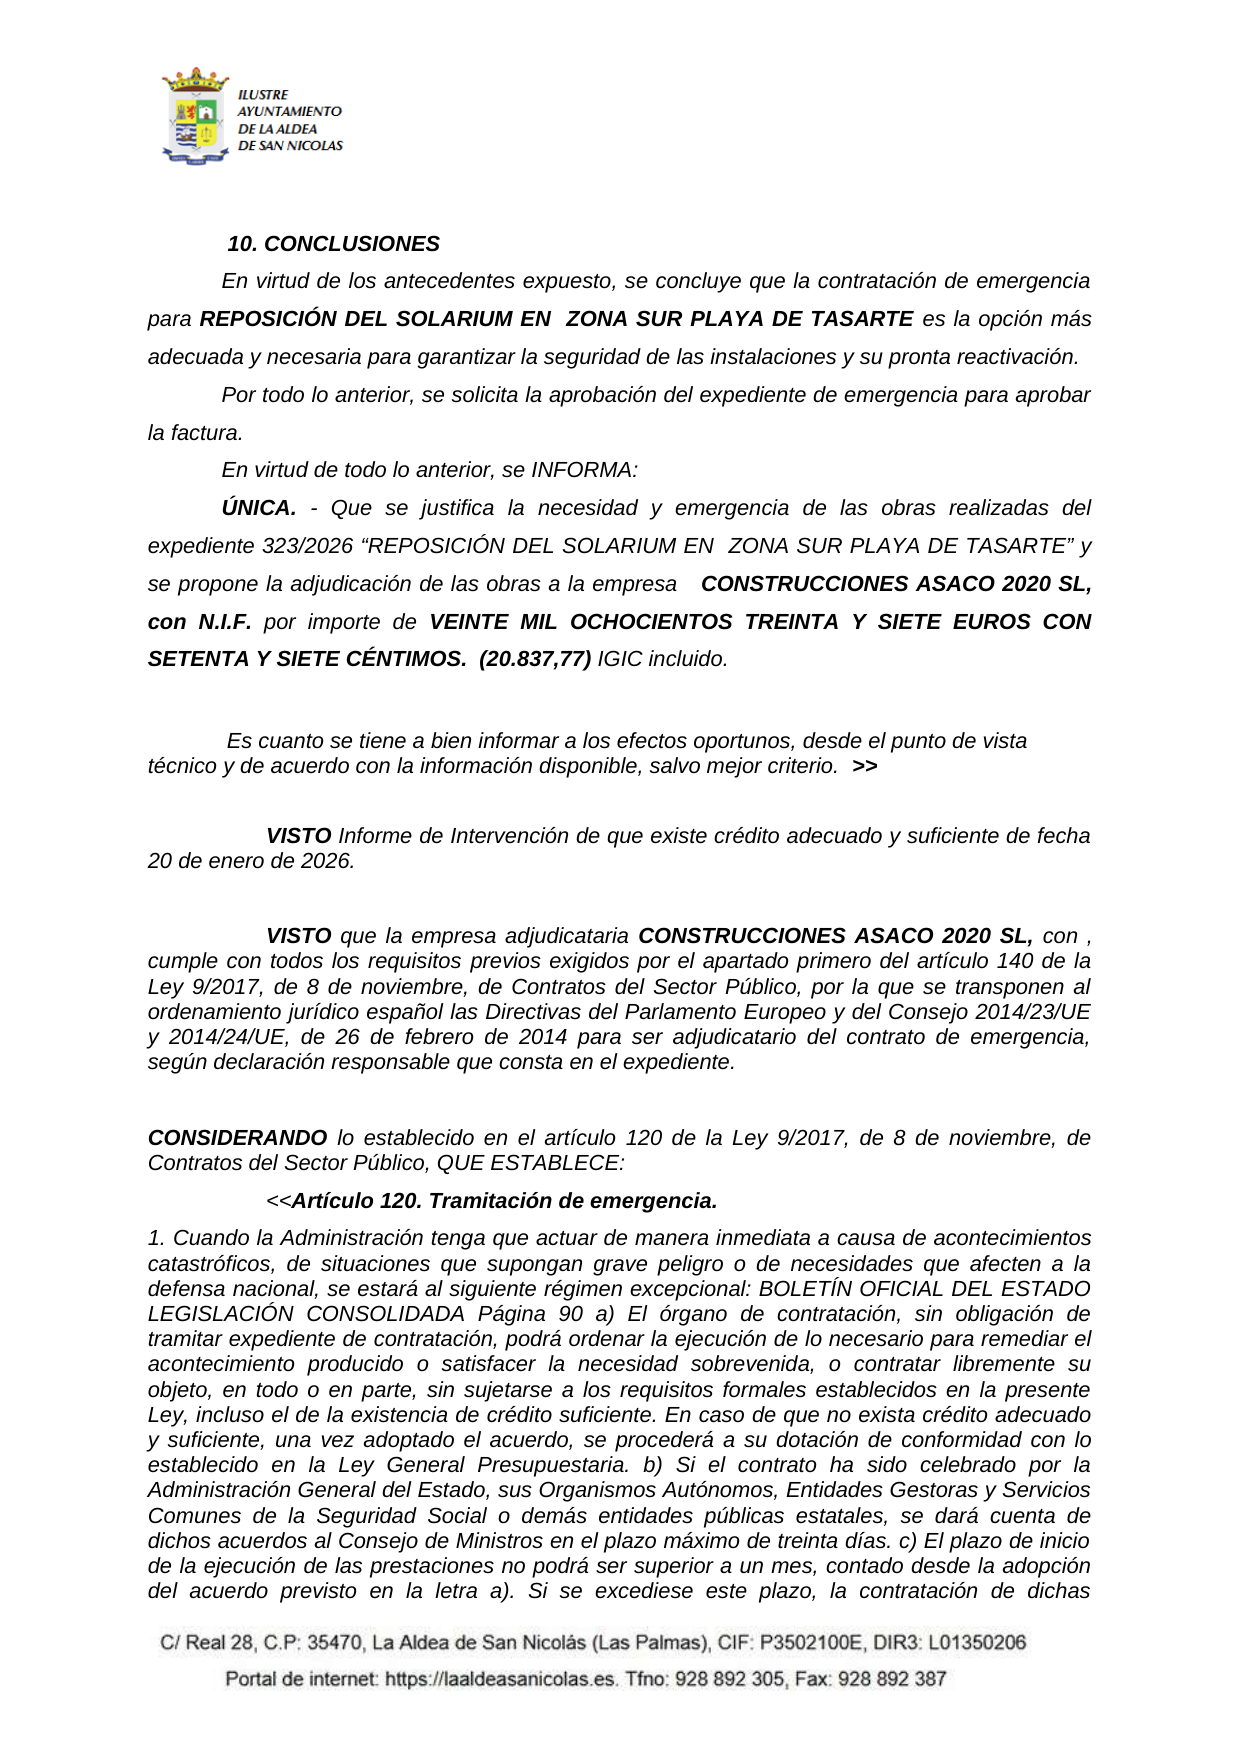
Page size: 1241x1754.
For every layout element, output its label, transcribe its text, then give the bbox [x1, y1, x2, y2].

text 10. CONCLUSIONES [148, 230, 1093, 256]
text En virtud de los antecedentes expuesto, se concluye que la contratación de emergencia para REPOSICIÓN DEL SOLARIUM EN ZONA SUR PLAYA DE TASARTE es la opción más adecuada y necesaria para garantizar la seguridad de las instalaciones y su pronta reactivación. [148, 268, 1093, 369]
subtitle Es cuanto se tiene a bien informar a los efectos oportunos, desde el punto de vista técnico y de acuerdo con la información disponible, salvo mejor criterio. >> [148, 728, 1093, 779]
picture [148, 59, 359, 173]
text CONSIDERANDO lo establecido en el artículo 120 de la Ley 9/2017, de 8 de noviembre, de Contratos del Sector Público, QUE ESTABLECE: [148, 1125, 1093, 1175]
text Por todo lo anterior, se solicita la aprobación del expediente de emergencia para aprobar la factura. [148, 382, 1093, 445]
text En virtud de todo lo anterior, se INFORMA: [148, 457, 1093, 482]
text ÚNICA. - Que se justifica la necesidad y emergencia de las obras realizadas del expediente 323/2026 “REPOSICIÓN DEL SOLARIUM EN ZONA SUR PLAYA DE TASARTE” y se propone la adjudicación de las obras a la empresa CONSTRUCCIONES ASACO 2020 SL, con N.I.F. por importe de VEINTE MIL OCHOCIENTOS TREINTA Y SIETE EUROS CON SETENTA Y SIETE CÉNTIMOS. (20.837,77) IGIC incluido. [148, 495, 1093, 672]
text 1. Cuando la Administración tenga que actuar de manera inmediata a causa de acontecimientos catastróficos, de situaciones que supongan grave peligro o de necesidades que afecten a la defensa nacional, se estará al siguiente régimen excepcional: BOLETÍN OFICIAL DEL ESTADO LEGISLACIÓN CONSOLIDADA Página 90 a) El órgano de contratación, sin obligación de tramitar expediente de contratación, podrá ordenar la ejecución de lo necesario para remediar el acontecimiento producido o satisfacer la necesidad sobrevenida, o contratar libremente su objeto, en todo o en parte, sin sujetarse a los requisitos formales establecidos en la presente Ley, incluso el de la existencia de crédito suficiente. En caso de que no exista crédito adecuado y suficiente, una vez adoptado el acuerdo, se procederá a su dotación de conformidad con lo establecido en la Ley General Presupuestaria. b) Si el contrato ha sido celebrado por la Administración General del Estado, sus Organismos Autónomos, Entidades Gestoras y Servicios Comunes de la Seguridad Social o demás entidades públicas estatales, se dará cuenta de dichos acuerdos al Consejo de Ministros en el plazo máximo de treinta días. c) El plazo de inicio de la ejecución de las prestaciones no podrá ser superior a un mes, contado desde la adopción del acuerdo previsto en la letra a). Si se excediese este plazo, la contratación de dichas [148, 1225, 1093, 1603]
picture [148, 1626, 1034, 1695]
text VISTO Informe de Intervención de que existe crédito adecuado y suficiente de fecha 20 de enero de 2026. [148, 823, 1093, 873]
text VISTO que la empresa adjudicataria CONSTRUCCIONES ASACO 2020 SL, con , cumple con todos los requisitos previos exigidos por el apartado primero del artículo 140 de la Ley 9/2017, de 8 de noviembre, de Contratos del Sector Público, por la que se transponen al ordenamiento jurídico español las Directivas del Parlamento Europeo y del Consejo 2014/23/UE y 2014/24/UE, de 26 de febrero de 2014 para ser adjudicatario del contrato de emergencia, según declaración responsable que consta en el expediente. [148, 923, 1093, 1074]
text <<Artículo 120. Tramitación de emergencia. [148, 1188, 1093, 1213]
